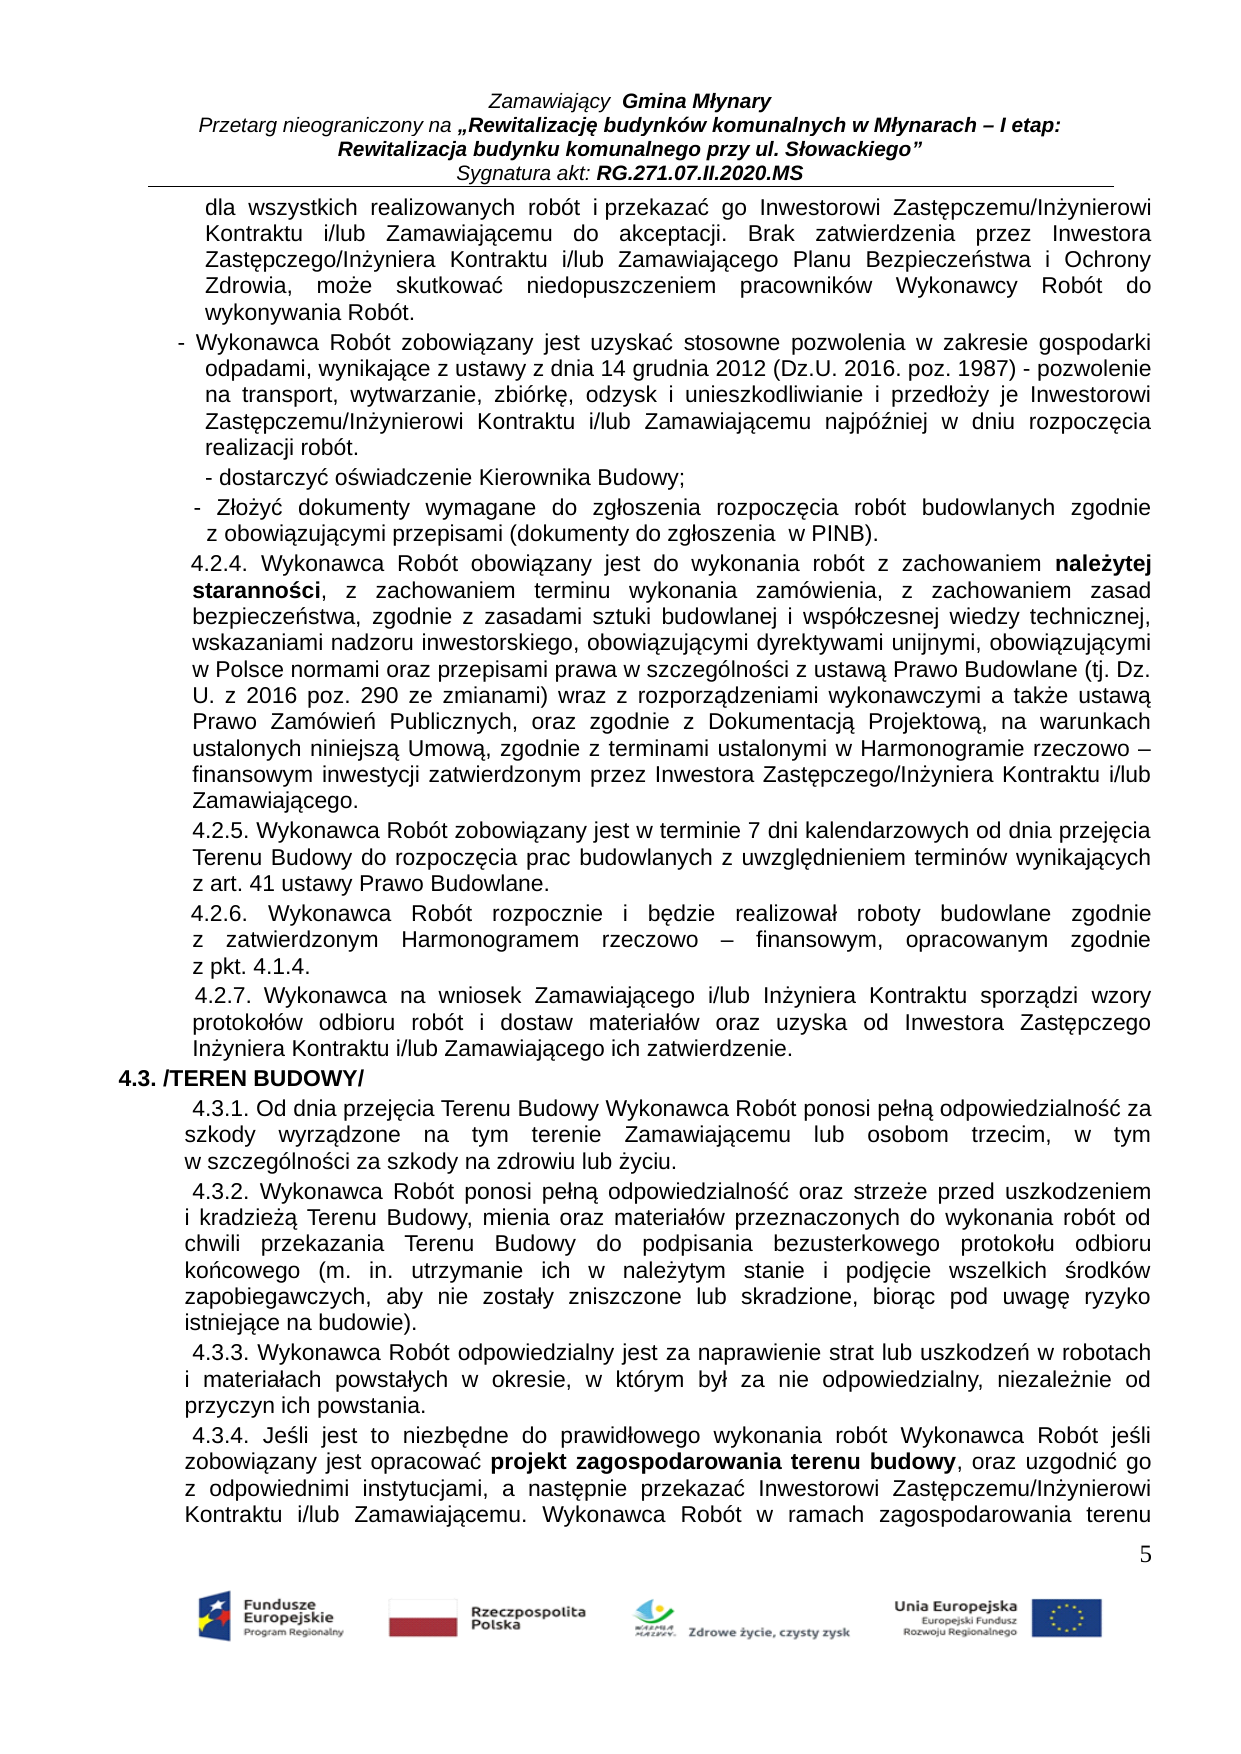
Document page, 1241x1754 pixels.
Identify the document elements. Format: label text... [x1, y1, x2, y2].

text - Złożyć dokumenty wymagane do zgłoszenia rozpoczęcia robót budowlanych zgodnie z obowiązującymi przepisami (dokumenty do zgłoszenia w PINB). [193, 494, 1152, 547]
list 4.3. /TEREN BUDOWY/ [118, 1065, 1152, 1091]
text 4.3.2. Wykonawca Robót ponosi pełną odpowiedzialność oraz strzeże przed uszkodzeniem i kradzieżą Terenu Budowy, mienia oraz materiałów przeznaczonych do wykonania robót od chwili przekazania Terenu Budowy do podpisania bezusterkowego protokołu odbioru końcowego (m. in. utrzymanie ich w należytym stanie i podjęcie wszelkich środków zapobiegawczych, aby nie zostały zniszczone lub skradzione, biorąc pod uwagę ryzyko istniejące na budowie). [184, 1178, 1152, 1336]
text 4.2.4. Wykonawca Robót obowiązany jest do wykonania robót z zachowaniem należytej staranności, z zachowaniem terminu wykonania zamówienia, z zachowaniem zasad bezpieczeństwa, zgodnie z zasadami sztuki budowlanej i współczesnej wiedzy technicznej, wskazaniami nadzoru inwestorskiego, obowiązującymi dyrektywami unijnymi, obowiązującymi w Polsce normami oraz przepisami prawa w szczególności z ustawą Prawo Budowlane (tj. Dz. U. z 2016 poz. 290 ze zmianami) wraz z rozporządzeniami wykonawczymi a także ustawą Prawo Zamówień Publicznych, oraz zgodnie z Dokumentacją Projektową, na warunkach ustalonych niniejszą Umową, zgodnie z terminami ustalonymi w Harmonogramie rzeczowo – finansowym inwestycji zatwierdzonym przez Inwestora Zastępczego/Inżyniera Kontraktu i/lub Zamawiającego. [191, 550, 1152, 814]
text 4.3.4. Jeśli jest to niezbędne do prawidłowego wykonania robót Wykonawca Robót jeśli zobowiązany jest opracować projekt zagospodarowania terenu budowy, oraz uzgodnić go z odpowiednimi instytucjami, a następnie przekazać Inwestorowi Zastępczemu/Inżynierowi Kontraktu i/lub Zamawiającemu. Wykonawca Robót w ramach zagospodarowania terenu [184, 1422, 1152, 1527]
text 4.3.3. Wykonawca Robót odpowiedzialny jest za naprawienie strat lub uszkodzeń w robotach i materiałach powstałych w okresie, w którym był za nie odpowiedzialny, niezależnie od przyczyn ich powstania. [184, 1339, 1152, 1418]
text 4.2.5. Wykonawca Robót zobowiązany jest w terminie 7 dni kalendarzowych od dnia przejęcia Terenu Budowy do rozpoczęcia prac budowlanych z uwzględnieniem terminów wynikających z art. 41 ustawy Prawo Budowlane. [192, 817, 1152, 896]
list Wykonawca na wniosek Zamawiającego i/lub Inżyniera Kontraktu sporządzi wzory protokołów odbioru robót i dostaw materiałów oraz uzyska od Inwestora Zastępczego Inżyniera Kontraktu i/lub Zamawiającego ich zatwierdzenie. [192, 982, 1152, 1062]
text 4.3.1. Od dnia przejęcia Terenu Budowy Wykonawca Robót ponosi pełną odpowiedzialność za szkody wyrządzone na tym terenie Zamawiającemu lub osobom trzecim, w tym w szczególności za szkody na zdrowiu lub życiu. [184, 1095, 1152, 1174]
text dla wszystkich realizowanych robót i przekazać go Inwestorowi Zastępczemu/Inżynierowi Kontraktu i/lub Zamawiającemu do akceptacji. Brak zatwierdzenia przez Inwestora Zastępczego/Inżyniera Kontraktu i/lub Zamawiającego Planu Bezpieczeństwa i Ochrony Zdrowia, może skutkować niedopuszczeniem pracowników Wykonawcy Robót do wykonywania Robót. [205, 193, 1152, 325]
text - dostarczyć oświadczenie Kierownika Budowy; [148, 464, 1152, 490]
text - Wykonawca Robót zobowiązany jest uzyskać stosowne pozwolenia w zakresie gospodarki odpadami, wynikające z ustawy z dnia 14 grudnia 2012 (Dz.U. 2016. poz. 1987) - pozwolenie na transport, wytwarzanie, zbiórkę, odzysk i unieszkodliwianie i przedłoży je Inwestorowi Zastępczemu/Inżynierowi Kontraktu i/lub Zamawiającemu najpóźniej w dniu rozpoczęcia realizacji robót. [177, 329, 1152, 461]
text 4.2.6. Wykonawca Robót rozpocznie i będzie realizował roboty budowlane zgodnie z zatwierdzonym Harmonogramem rzeczowo – finansowym, opracowanym zgodnie z pkt. 4.1.4. [191, 900, 1152, 979]
